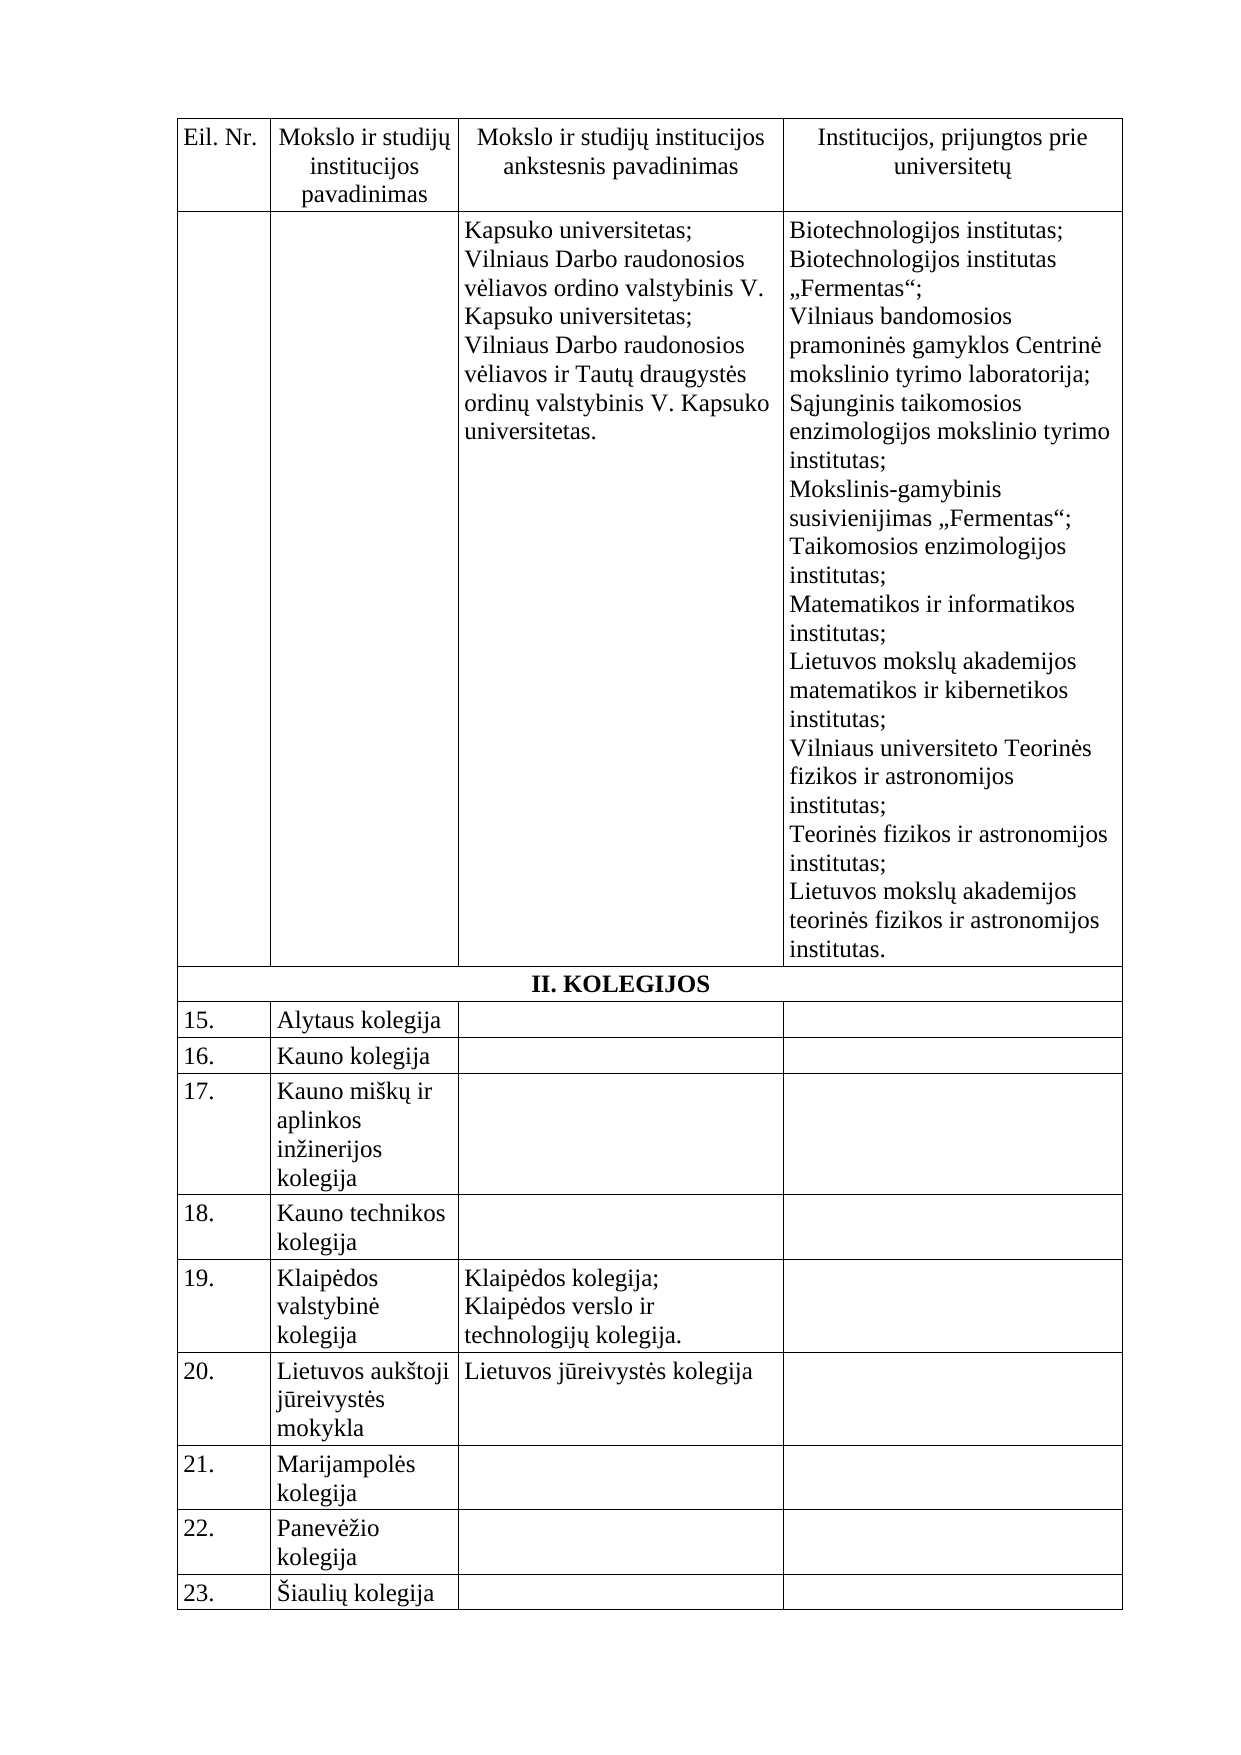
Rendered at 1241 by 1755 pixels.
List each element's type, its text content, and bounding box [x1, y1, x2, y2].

table_cell Kauno kolegija [271, 1038, 458, 1072]
table_cell [178, 212, 270, 966]
table_cell Marijampolės kolegija [271, 1446, 458, 1509]
table_header Mokslo ir studijų institucijos ankstesnis pavadinimas [459, 119, 783, 211]
table_cell 21. [178, 1446, 270, 1509]
table_cell 22. [178, 1510, 270, 1574]
table_cell [784, 1353, 1122, 1445]
table_cell [459, 1195, 783, 1259]
table_cell 18. [178, 1195, 270, 1259]
table_cell [784, 1260, 1122, 1352]
table_cell Lietuvos jūreivystės kolegija [459, 1353, 783, 1445]
table_cell [784, 1002, 1122, 1037]
table_cell [784, 1575, 1122, 1609]
table_cell Šiaulių kolegija [271, 1575, 458, 1609]
table_cell [271, 967, 458, 1001]
table_cell 15. [178, 1002, 270, 1037]
table_cell Kauno technikos kolegija [271, 1195, 458, 1259]
table_cell [459, 1074, 783, 1194]
table_cell 17. [178, 1074, 270, 1194]
table_cell [783, 967, 1122, 1001]
table_cell [784, 1195, 1122, 1259]
table_cell II. KOLEGIJOS [458, 967, 783, 1001]
table_cell 23. [178, 1575, 270, 1609]
table_cell Alytaus kolegija [271, 1002, 458, 1037]
table_cell Panevėžio kolegija [271, 1510, 458, 1574]
table_cell [459, 1038, 783, 1072]
table_cell [784, 1510, 1122, 1574]
table_header Mokslo ir studijų institucijos pavadinimas [271, 119, 458, 211]
table_cell [459, 1575, 783, 1609]
table_cell Klaipėdos kolegija; Klaipėdos verslo ir technologijų kolegija. [459, 1260, 783, 1352]
table_cell Biotechnologijos institutas; Biotechnologijos institutas „Fermentas“; Vilniaus bandomosios pramoninės gamyklos Centrinė mokslinio tyrimo laboratorija; Sąjunginis taikomosios enzimologijos mokslinio tyrimo institutas; Mokslinis-gamybinis susivienijimas „Fermentas“; Taikomosios enzimologijos institutas; Matematikos ir informatikos institutas; Lietuvos mokslų akademijos matematikos ir kibernetikos institutas; Vilniaus universiteto Teorinės fizikos ir astronomijos institutas; Teorinės fizikos ir astronomijos institutas; Lietuvos mokslų akademijos teorinės fizikos ir astronomijos institutas. [784, 212, 1122, 966]
table_cell 19. [178, 1260, 270, 1352]
table_cell Lietuvos aukštoji jūreivystės mokykla [271, 1353, 458, 1445]
table_cell Kapsuko universitetas; Vilniaus Darbo raudonosios vėliavos ordino valstybinis V. Kapsuko universitetas; Vilniaus Darbo raudonosios vėliavos ir Tautų draugystės ordinų valstybinis V. Kapsuko universitetas. [459, 212, 783, 966]
table_cell 20. [178, 1353, 270, 1445]
table_cell [784, 1074, 1122, 1194]
table_header Eil. Nr. [178, 119, 270, 211]
table_header Institucijos, prijungtos prie universitetų [784, 119, 1122, 211]
table_cell [784, 1446, 1122, 1509]
table_cell [459, 1446, 783, 1509]
table_cell Klaipėdos valstybinė kolegija [271, 1260, 458, 1352]
table_cell 16. [178, 1038, 270, 1072]
table_cell Kauno miškų ir aplinkos inžinerijos kolegija [271, 1074, 458, 1194]
table_cell [784, 1038, 1122, 1072]
table_cell [178, 967, 271, 1001]
table_cell [459, 1002, 783, 1037]
table_cell [271, 212, 458, 966]
table_cell [459, 1510, 783, 1574]
